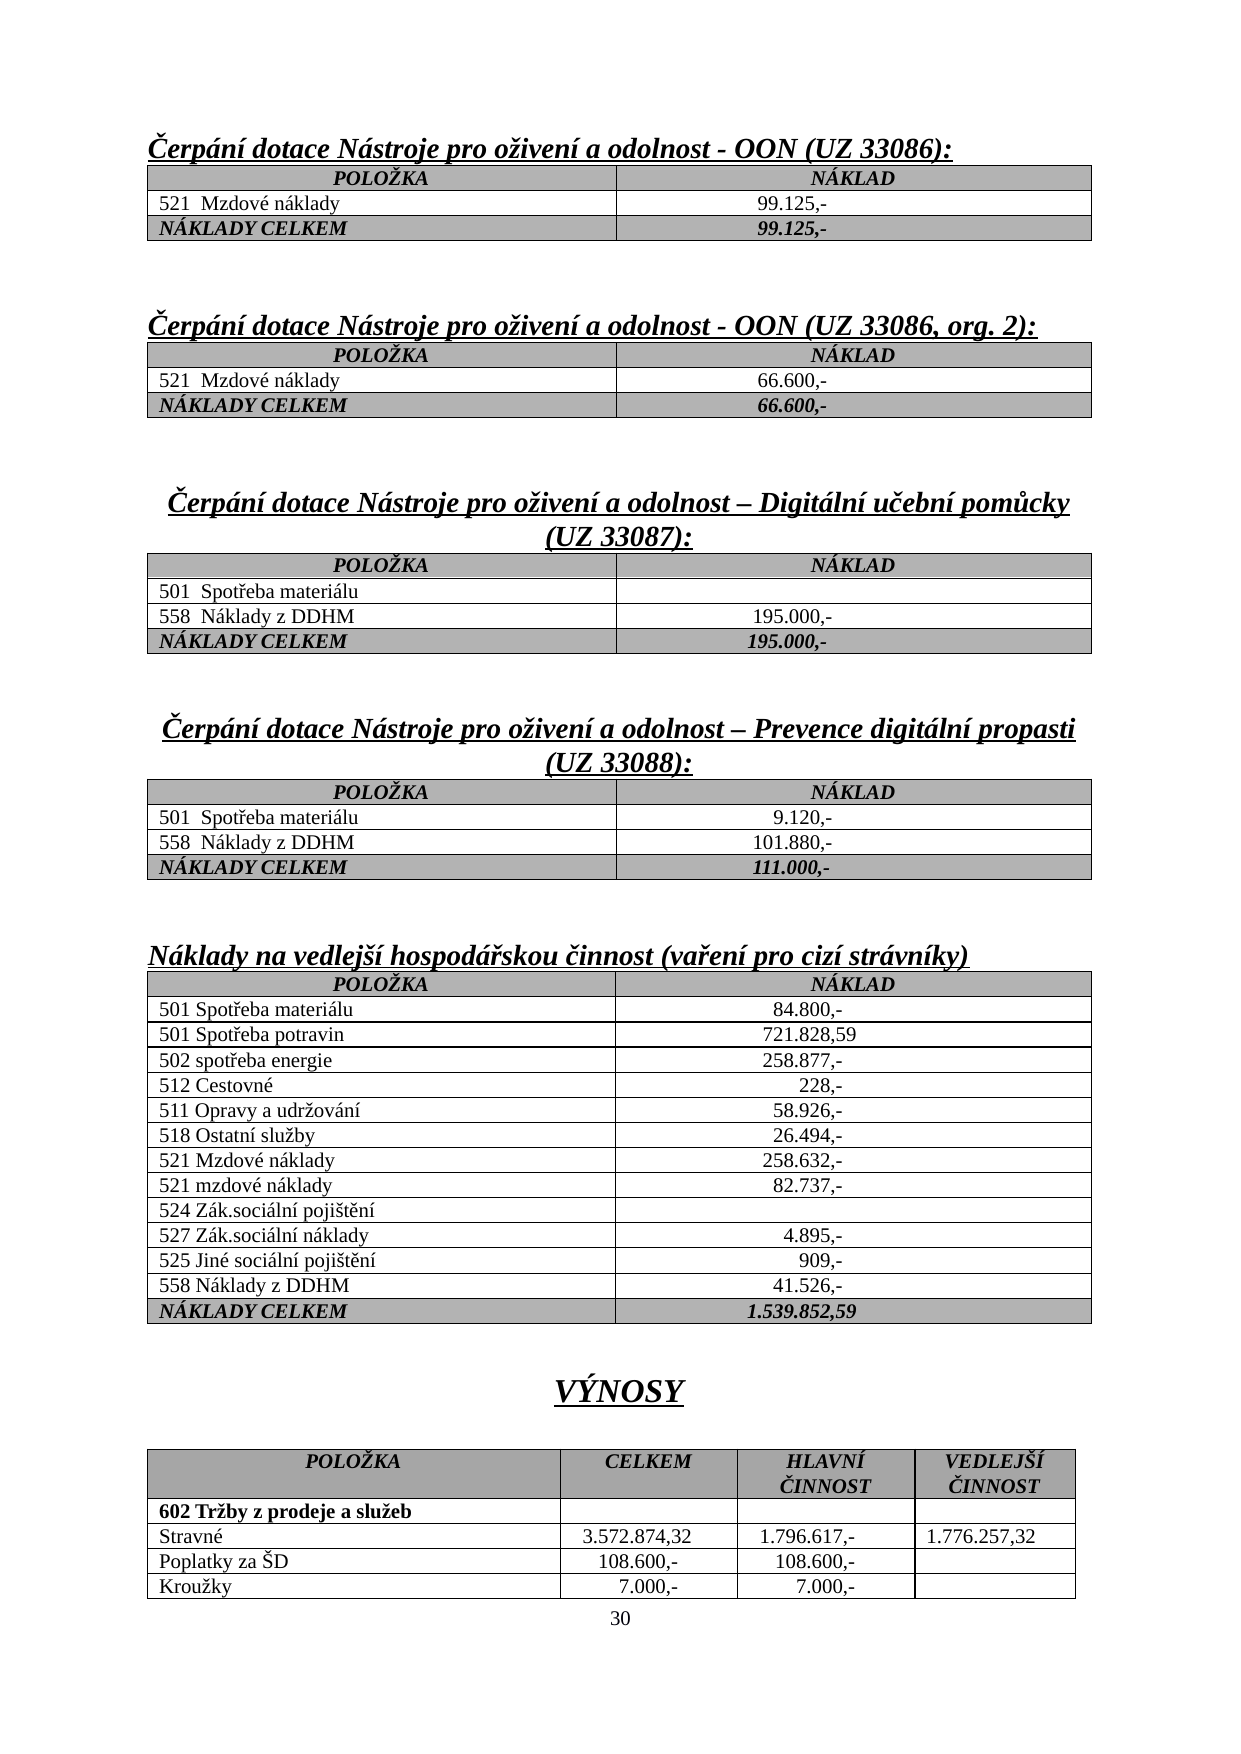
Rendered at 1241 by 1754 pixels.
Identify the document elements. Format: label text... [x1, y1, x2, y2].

table_cell 84.800,- [616, 997, 1091, 1021]
text Náklady na vedlejší hospodářskou činnost (vaření pro cizí strávníky) [148, 938, 1093, 971]
table_cell 521 mzdové náklady [148, 1173, 615, 1197]
table_cell [561, 1499, 737, 1523]
table_cell 99.125,- [617, 216, 1091, 240]
table_cell 524 Zák.sociální pojištění [148, 1198, 615, 1222]
table_cell 1.539.852,59 [616, 1299, 1091, 1323]
text VÝNOSY [148, 1372, 1093, 1410]
table_cell Kroužky [148, 1574, 560, 1598]
table_cell Stravné [148, 1524, 560, 1548]
table_cell Poplatky za ŠD [148, 1549, 560, 1573]
table_header NÁKLAD [616, 972, 1091, 996]
table_cell 512 Cestovné [148, 1073, 615, 1097]
table_cell 108.600,- [561, 1549, 737, 1573]
table_cell 518 Ostatní služby [148, 1123, 615, 1147]
table_cell 195.000,- [617, 604, 1091, 628]
table_cell 525 Jiné sociální pojištění [148, 1248, 615, 1272]
table_cell 602 Tržby z prodeje a služeb [148, 1499, 560, 1523]
table_cell [738, 1499, 914, 1523]
table_cell 502 spotřeba energie [148, 1048, 615, 1072]
table_cell [617, 579, 1091, 603]
table_header POLOŽKA [148, 343, 616, 367]
table_cell [916, 1499, 1075, 1523]
table_cell 511 Opravy a udržování [148, 1098, 615, 1122]
table_cell [916, 1549, 1075, 1573]
table_cell 9.120,- [617, 805, 1091, 829]
table_header POLOŽKA [148, 554, 616, 577]
table_cell [616, 1198, 1091, 1222]
table_header POLOŽKA [148, 972, 615, 996]
text Čerpání dotace Nástroje pro oživení a odolnost - OON (UZ 33086, org. 2): [148, 308, 1093, 342]
table_cell 108.600,- [738, 1549, 914, 1573]
table_header NÁKLAD [617, 343, 1091, 367]
table_cell 228,- [616, 1073, 1091, 1097]
table_cell 521 Mzdové náklady [148, 368, 616, 392]
table_cell 3.572.874,32 [561, 1524, 737, 1548]
table_cell 195.000,- [617, 629, 1091, 653]
table_cell 527 Zák.sociální náklady [148, 1223, 615, 1247]
table_cell 58.926,- [616, 1098, 1091, 1122]
table_header NÁKLAD [617, 780, 1091, 804]
table_cell 258.877,- [616, 1048, 1091, 1072]
table_cell 258.632,- [616, 1148, 1091, 1172]
table_cell 501 Spotřeba materiálu [148, 579, 616, 603]
table_header POLOŽKA [148, 780, 616, 804]
table_cell 66.600,- [617, 368, 1091, 392]
table_cell 501 Spotřeba materiálu [148, 997, 615, 1021]
table_header VEDLEJŠÍ ČINNOST [916, 1450, 1075, 1498]
table_header NÁKLAD [617, 554, 1091, 577]
table_cell 1.776.257,32 [916, 1524, 1075, 1548]
table_header HLAVNÍ ČINNOST [738, 1450, 914, 1498]
table_cell 4.895,- [616, 1223, 1091, 1247]
table_header POLOŽKA [148, 166, 616, 190]
text Čerpání dotace Nástroje pro oživení a odolnost – Prevence digitální propasti (UZ 33088): [148, 711, 1093, 778]
table_header NÁKLAD [617, 166, 1091, 190]
table_header POLOŽKA [148, 1450, 560, 1498]
table_cell 26.494,- [616, 1123, 1091, 1147]
table_cell 721.828,59 [616, 1023, 1091, 1046]
table_cell NÁKLADY CELKEM [148, 393, 616, 417]
table_cell NÁKLADY CELKEM [148, 1299, 615, 1323]
table_cell 501 Spotřeba potravin [148, 1023, 615, 1046]
table_cell 558 Náklady z DDHM [148, 1274, 615, 1297]
table_cell 558 Náklady z DDHM [148, 830, 616, 854]
table_cell 1.796.617,- [738, 1524, 914, 1548]
table_cell 7.000,- [561, 1574, 737, 1598]
table_cell 558 Náklady z DDHM [148, 604, 616, 628]
table_cell 501 Spotřeba materiálu [148, 805, 616, 829]
table_cell 909,- [616, 1248, 1091, 1272]
table_cell 521 Mzdové náklady [148, 191, 616, 215]
table_cell 41.526,- [616, 1274, 1091, 1297]
table_cell 99.125,- [617, 191, 1091, 215]
text Čerpání dotace Nástroje pro oživení a odolnost - OON (UZ 33086): [148, 131, 1093, 165]
table_cell 82.737,- [616, 1173, 1091, 1197]
table_cell NÁKLADY CELKEM [148, 855, 616, 879]
table_header CELKEM [561, 1450, 737, 1498]
table_cell NÁKLADY CELKEM [148, 216, 616, 240]
table_cell 66.600,- [617, 393, 1091, 417]
table_cell 521 Mzdové náklady [148, 1148, 615, 1172]
table_cell 7.000,- [738, 1574, 914, 1598]
table_cell 111.000,- [617, 855, 1091, 879]
table_cell 101.880,- [617, 830, 1091, 854]
table_cell [916, 1574, 1075, 1598]
table_cell NÁKLADY CELKEM [148, 629, 616, 653]
text Čerpání dotace Nástroje pro oživení a odolnost – Digitální učební pomůcky (UZ 33087): [148, 485, 1093, 552]
